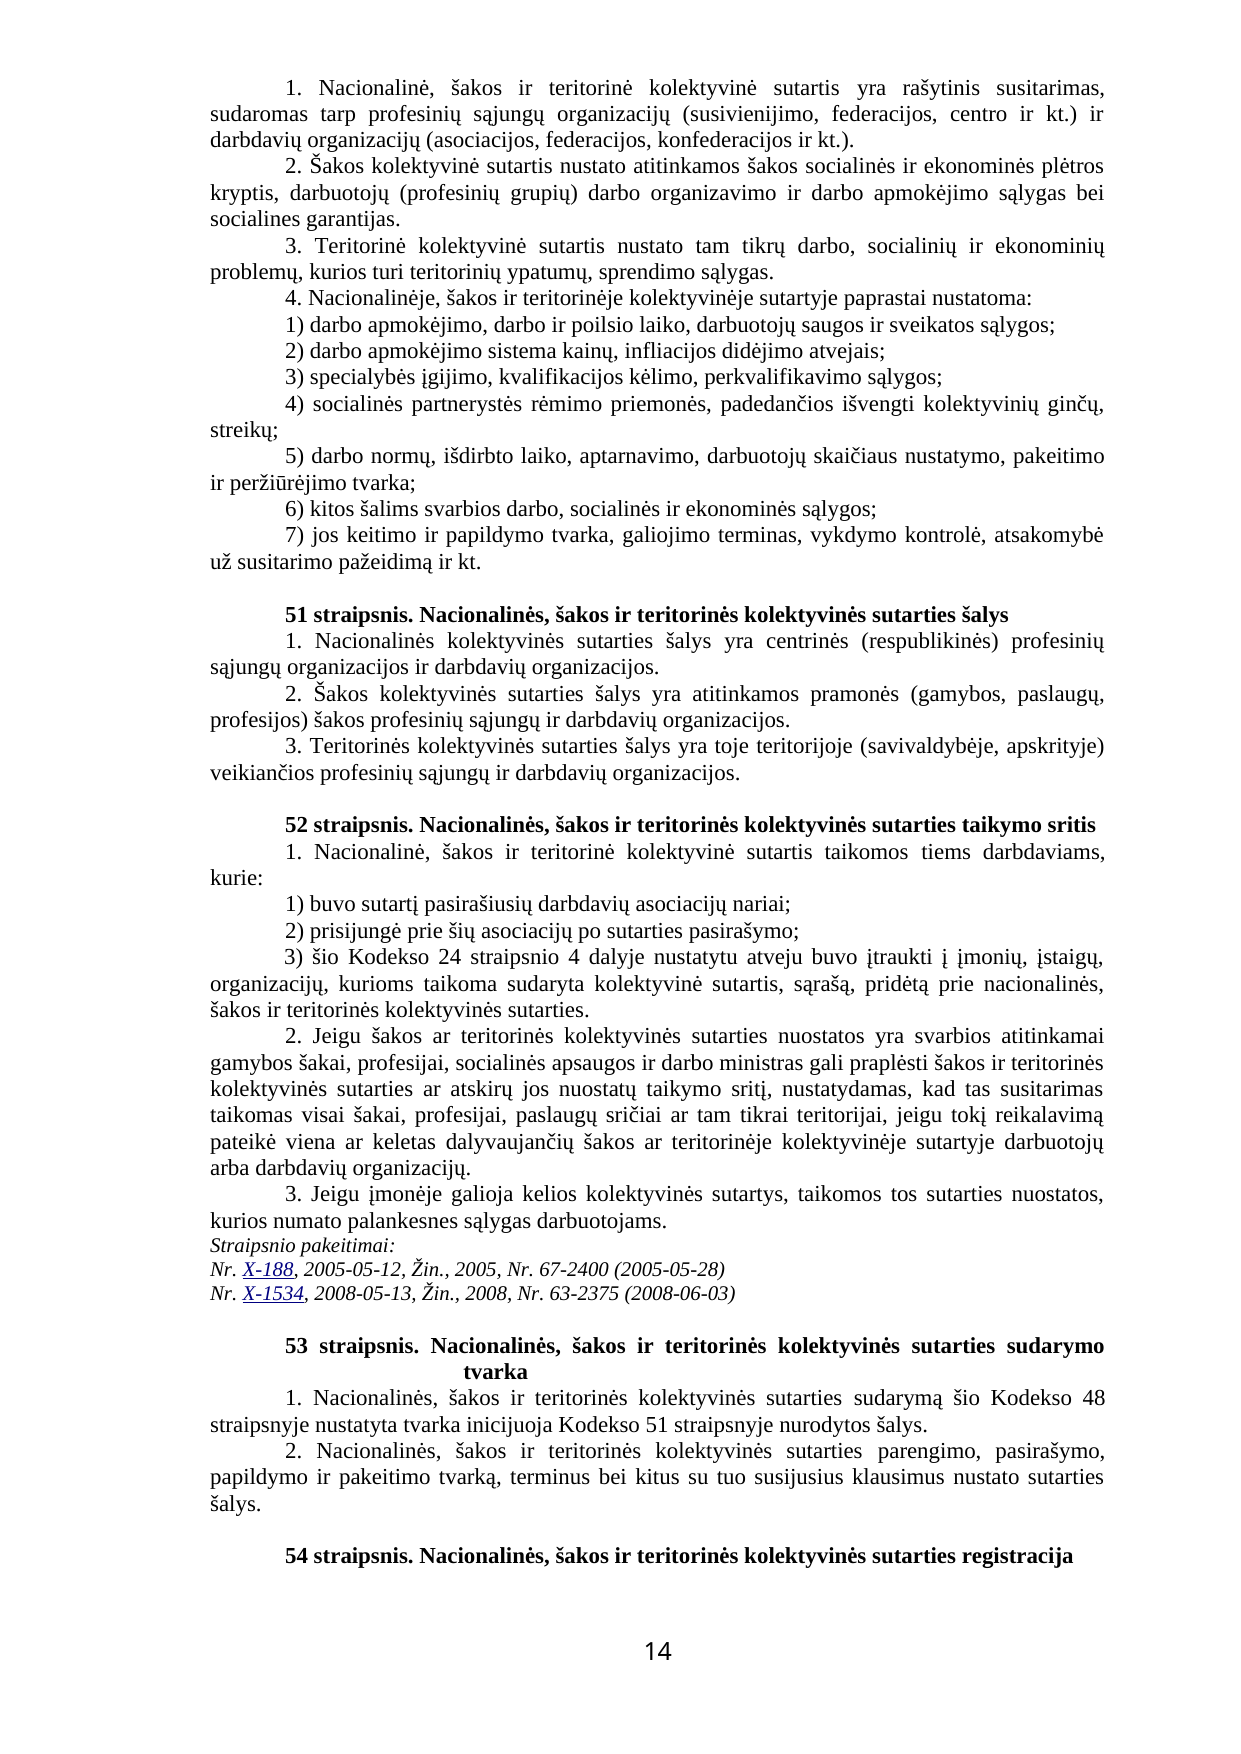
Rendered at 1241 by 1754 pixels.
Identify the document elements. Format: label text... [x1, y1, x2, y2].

text Nr. X-188, 2005-05-12, Žin., 2005, Nr. 67-2400 (2005-05-28) [210, 1257, 1106, 1281]
text 2. Jeigu šakos ar teritorinės kolektyvinės sutarties nuostatos yra svarbios atitinkamai gamybos šakai, profesijai, socialinės apsaugos ir darbo ministras gali praplėsti šakos ir teritorinės kolektyvinės sutarties ar atskirų jos nuostatų taikymo sritį, nustatydamas, kad tas susitarimas taikomas visai šakai, profesijai, paslaugų sričiai ar tam tikrai teritorijai, jeigu tokį reikalavimą pateikė viena ar keletas dalyvaujančių šakos ar teritorinėje kolektyvinėje sutartyje darbuotojų arba darbdavių organizacijų. [210, 1022, 1106, 1180]
text 3. Teritorinės kolektyvinės sutarties šalys yra toje teritorijoje (savivaldybėje, apskrityje) veikiančios profesinių sąjungų ir darbdavių organizacijos. [210, 732, 1106, 785]
text 2. Šakos kolektyvinės sutarties šalys yra atitinkamos pramonės (gamybos, paslaugų, profesijos) šakos profesinių sąjungų ir darbdavių organizacijos. [210, 680, 1106, 732]
text 7) jos keitimo ir papildymo tvarka, galiojimo terminas, vykdymo kontrolė, atsakomybė už susitarimo pažeidimą ir kt. [210, 522, 1106, 574]
text 2. Šakos kolektyvinė sutartis nustato atitinkamos šakos socialinės ir ekonominės plėtros kryptis, darbuotojų (profesinių grupių) darbo organizavimo ir darbo apmokėjimo sąlygas bei socialines garantijas. [210, 153, 1106, 232]
text 51 straipsnis. Nacionalinės, šakos ir teritorinės kolektyvinės sutarties šalys [210, 601, 1106, 627]
text 6) kitos šalims svarbios darbo, socialinės ir ekonominės sąlygos; [210, 495, 1106, 522]
text Straipsnio pakeitimai: [210, 1233, 1106, 1257]
text 54 straipsnis. Nacionalinės, šakos ir teritorinės kolektyvinės sutarties registracija [285, 1542, 1106, 1569]
text 4) socialinės partnerystės rėmimo priemonės, padedančios išvengti kolektyvinių ginčų, streikų; [210, 390, 1106, 442]
text Nr. X-1534, 2008-05-13, Žin., 2008, Nr. 63-2375 (2008-06-03) [210, 1281, 1106, 1305]
text 1. Nacionalinės, šakos ir teritorinės kolektyvinės sutarties sudarymą šio Kodekso 48 straipsnyje nustatyta tvarka inicijuoja Kodekso 51 straipsnyje nurodytos šalys. [210, 1384, 1106, 1437]
text 1. Nacionalinės kolektyvinės sutarties šalys yra centrinės (respublikinės) profesinių sąjungų organizacijos ir darbdavių organizacijos. [210, 627, 1106, 680]
text 5) darbo normų, išdirbto laiko, aptarnavimo, darbuotojų skaičiaus nustatymo, pakeitimo ir peržiūrėjimo tvarka; [210, 442, 1106, 495]
text 1) darbo apmokėjimo, darbo ir poilsio laiko, darbuotojų saugos ir sveikatos sąlygos; [210, 311, 1106, 337]
text 1) buvo sutartį pasirašiusių darbdavių asociacijų nariai; [210, 891, 1106, 917]
text 1. Nacionalinė, šakos ir teritorinė kolektyvinė sutartis yra rašytinis susitarimas, sudaromas tarp profesinių sąjungų organizacijų (susivienijimo, federacijos, centro ir kt.) ir darbdavių organizacijų (asociacijos, federacijos, konfederacijos ir kt.). [210, 73, 1106, 153]
text 3. Teritorinė kolektyvinė sutartis nustato tam tikrų darbo, socialinių ir ekonominių problemų, kurios turi teritorinių ypatumų, sprendimo sąlygas. [210, 232, 1106, 284]
text 52 straipsnis. Nacionalinės, šakos ir teritorinės kolektyvinės sutarties taikymo sritis [285, 811, 1106, 838]
text 2) darbo apmokėjimo sistema kainų, infliacijos didėjimo atvejais; [210, 337, 1106, 363]
text 3) šio Kodekso 24 straipsnio 4 dalyje nustatytu atveju buvo įtraukti į įmonių, įstaigų, organizacijų, kurioms taikoma sudaryta kolektyvinė sutartis, sąrašą, pridėtą prie nacionalinės, šakos ir teritorinės kolektyvinės sutarties. [210, 943, 1106, 1022]
text 2. Nacionalinės, šakos ir teritorinės kolektyvinės sutarties parengimo, pasirašymo, papildymo ir pakeitimo tvarką, terminus bei kitus su tuo susijusius klausimus nustato sutarties šalys. [210, 1437, 1106, 1516]
text 3) specialybės įgijimo, kvalifikacijos kėlimo, perkvalifikavimo sąlygos; [210, 363, 1106, 390]
text 3. Jeigu įmonėje galioja kelios kolektyvinės sutartys, taikomos tos sutarties nuostatos, kurios numato palankesnes sąlygas darbuotojams. [210, 1180, 1106, 1233]
text 2) prisijungė prie šių asociacijų po sutarties pasirašymo; [210, 917, 1106, 943]
text 53 straipsnis. Nacionalinės, šakos ir teritorinės kolektyvinės sutarties sudarymo tvarka [285, 1332, 1106, 1384]
text 4. Nacionalinėje, šakos ir teritorinėje kolektyvinėje sutartyje paprastai nustatoma: [210, 284, 1106, 311]
text 1. Nacionalinė, šakos ir teritorinė kolektyvinė sutartis taikomos tiems darbdaviams, kurie: [210, 838, 1106, 891]
